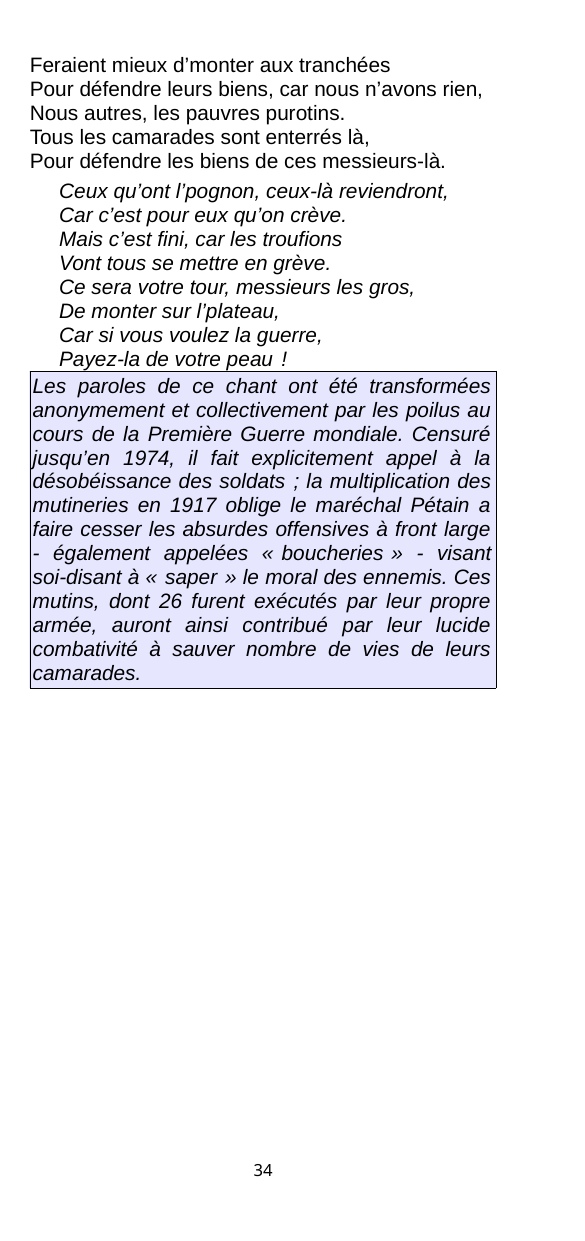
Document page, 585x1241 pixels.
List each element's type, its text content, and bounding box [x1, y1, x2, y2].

text Ceux qu’ont l’pognon, ceux-là reviendront, Car c’est pour eux qu’on crève. Mais c’est fini, car les troufions Vont tous se mettre en grève. Ce sera votre tour, messieurs les gros, De monter sur l’plateau, Car si vous voulez la guerre, Payez-la de votre peau ! [59, 179, 496, 371]
text Les paroles de ce chant ont été transformées anonymement et collectivement par les poilus au cours de la Première Guerre mondiale. Censuré jusqu’en 1974, il fait explicitement appel à la désobéissance des soldats ; la multiplication des mutineries en 1917 oblige le maréchal Pétain a faire cesser les absurdes offensives à front large - également appelées « boucheries » - visant soi-disant à « saper » le moral des ennemis. Ces mutins, dont 26 furent exécutés par leur propre armée, auront ainsi contribué par leur lucide combativité à sauver nombre de vies de leurs camarades. [31, 372, 496, 688]
text Feraient mieux d’monter aux tranchées Pour défendre leurs biens, car nous n’avons rien, Nous autres, les pauvres purotins. Tous les camarades sont enterrés là, Pour défendre les biens de ces messieurs-là. [29, 53, 496, 173]
